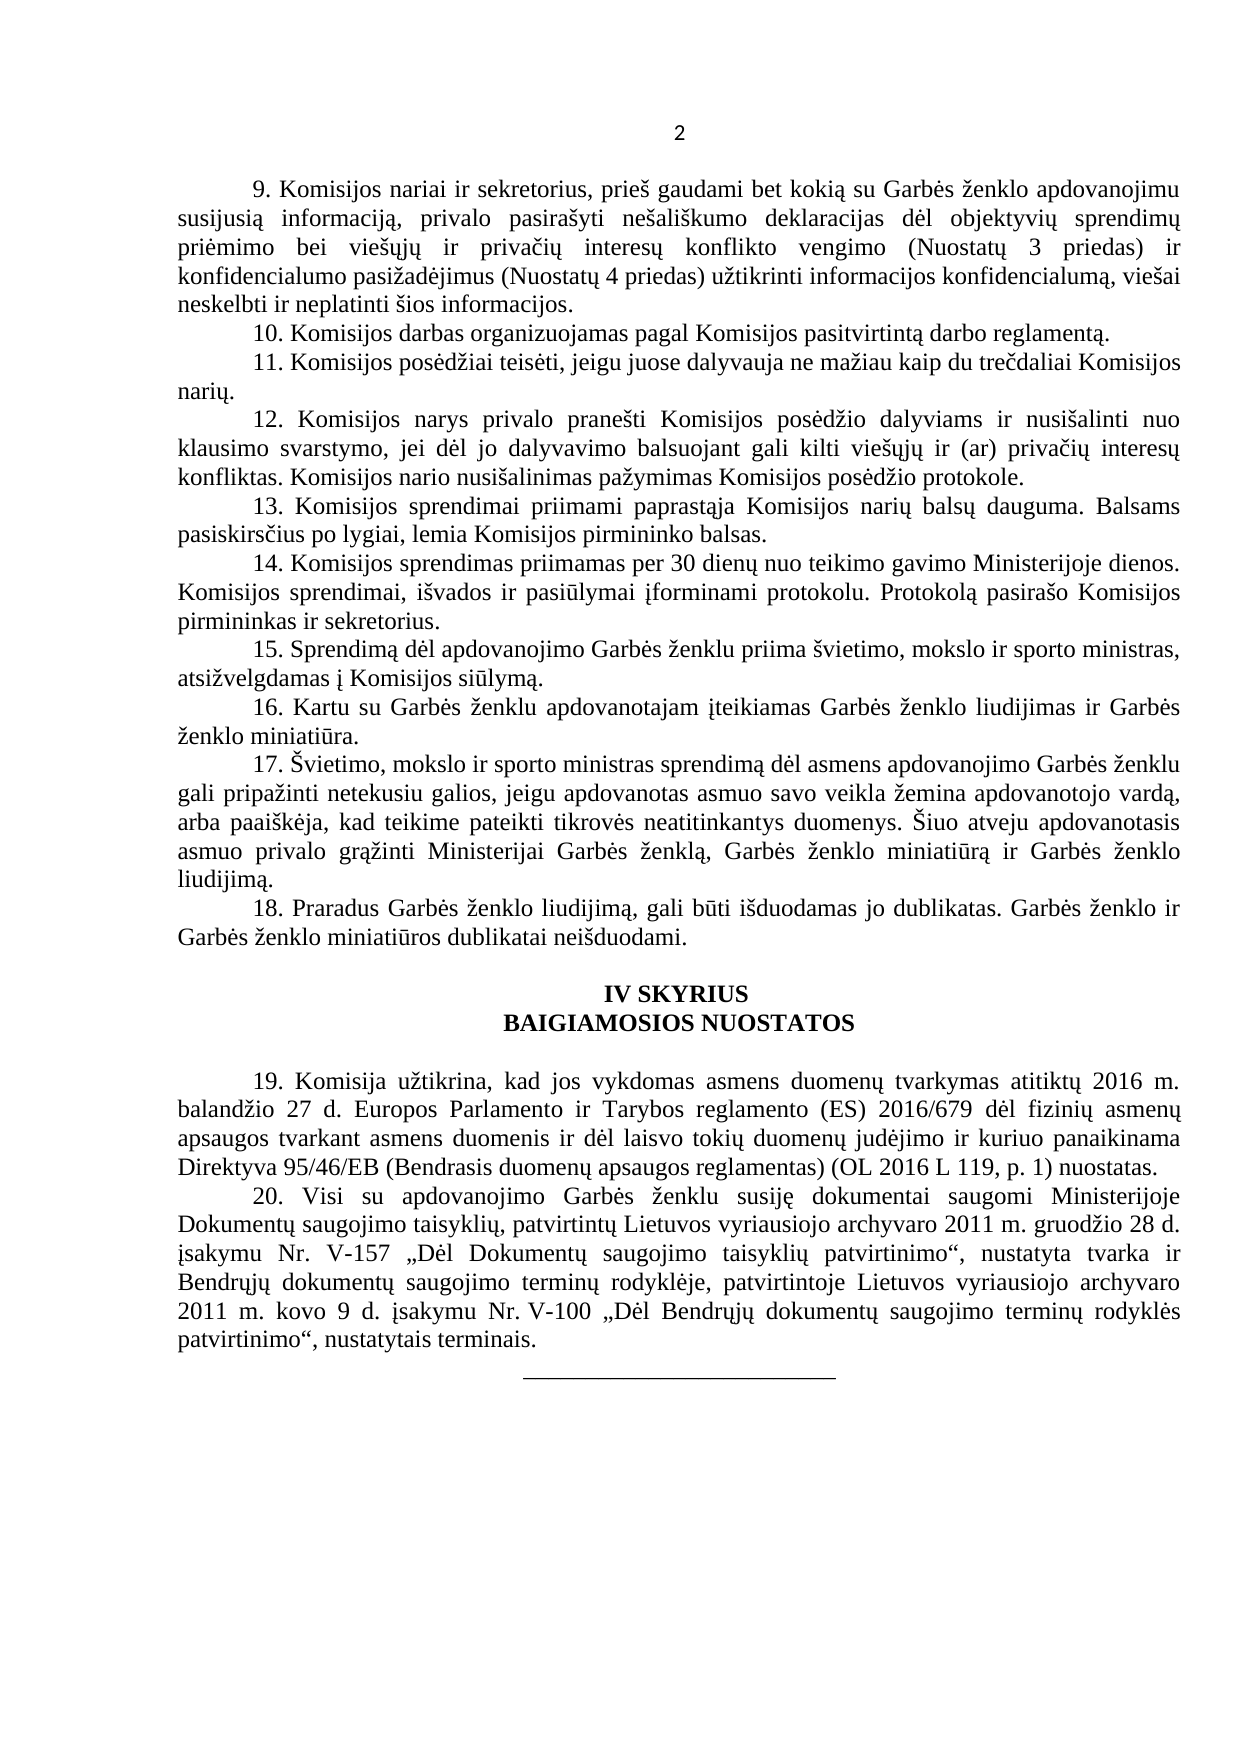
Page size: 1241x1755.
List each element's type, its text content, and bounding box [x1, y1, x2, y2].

text IV SKYRIUS [177, 979, 1181, 1008]
text 14. Komisijos sprendimas priimamas per 30 dienų nuo teikimo gavimo Ministerijoje dienos. Komisijos sprendimai, išvados ir pasiūlymai įforminami protokolu. Protokolą pasirašo Komisijos pirmininkas ir sekretorius. [177, 548, 1181, 634]
text _________________________ [177, 1353, 1181, 1382]
text 18. Praradus Garbės ženklo liudijimą, gali būti išduodamas jo dublikatas. Garbės ženklo ir Garbės ženklo miniatiūros dublikatai neišduodami. [177, 893, 1181, 951]
text 19. Komisija užtikrina, kad jos vykdomas asmens duomenų tvarkymas atitiktų 2016 m. balandžio 27 d. Europos Parlamento ir Tarybos reglamento (ES) 2016/679 dėl fizinių asmenų apsaugos tvarkant asmens duomenis ir dėl laisvo tokių duomenų judėjimo ir kuriuo panaikinama Direktyva 95/46/EB (Bendrasis duomenų apsaugos reglamentas) (OL 2016 L 119, p. 1) nuostatas. [177, 1066, 1181, 1181]
text BAIGIAMOSIOS NUOSTATOS [177, 1008, 1181, 1037]
text 15. Sprendimą dėl apdovanojimo Garbės ženklu priima švietimo, mokslo ir sporto ministras, atsižvelgdamas į Komisijos siūlymą. [177, 634, 1181, 692]
text 11. Komisijos posėdžiai teisėti, jeigu juose dalyvauja ne mažiau kaip du trečdaliai Komisijos narių. [177, 347, 1181, 404]
text 17. Švietimo, mokslo ir sporto ministras sprendimą dėl asmens apdovanojimo Garbės ženklu gali pripažinti netekusiu galios, jeigu apdovanotas asmuo savo veikla žemina apdovanotojo vardą, arba paaiškėja, kad teikime pateikti tikrovės neatitinkantys duomenys. Šiuo atveju apdovanotasis asmuo privalo grąžinti Ministerijai Garbės ženklą, Garbės ženklo miniatiūrą ir Garbės ženklo liudijimą. [177, 749, 1181, 893]
text 10. Komisijos darbas organizuojamas pagal Komisijos pasitvirtintą darbo reglamentą. [177, 318, 1181, 347]
text 12. Komisijos narys privalo pranešti Komisijos posėdžio dalyviams ir nusišalinti nuo klausimo svarstymo, jei dėl jo dalyvavimo balsuojant gali kilti viešųjų ir (ar) privačių interesų konfliktas. Komisijos nario nusišalinimas pažymimas Komisijos posėdžio protokole. [177, 404, 1181, 491]
text 16. Kartu su Garbės ženklu apdovanotajam įteikiamas Garbės ženklo liudijimas ir Garbės ženklo miniatiūra. [177, 692, 1181, 749]
text 13. Komisijos sprendimai priimami paprastąja Komisijos narių balsų dauguma. Balsams pasiskirsčius po lygiai, lemia Komisijos pirmininko balsas. [177, 491, 1181, 548]
text 9. Komisijos nariai ir sekretorius, prieš gaudami bet kokią su Garbės ženklo apdovanojimu susijusią informaciją, privalo pasirašyti nešališkumo deklaracijas dėl objektyvių sprendimų priėmimo bei viešųjų ir privačių interesų konflikto vengimo (Nuostatų 3 priedas) ir konfidencialumo pasižadėjimus (Nuostatų 4 priedas) užtikrinti informacijos konfidencialumą, viešai neskelbti ir neplatinti šios informacijos. [177, 174, 1181, 318]
text 20. Visi su apdovanojimo Garbės ženklu susiję dokumentai saugomi Ministerijoje Dokumentų saugojimo taisyklių, patvirtintų Lietuvos vyriausiojo archyvaro 2011 m. gruodžio 28 d. įsakymu Nr. V-157 „Dėl Dokumentų saugojimo taisyklių patvirtinimo“, nustatyta tvarka ir Bendrųjų dokumentų saugojimo terminų rodyklėje, patvirtintoje Lietuvos vyriausiojo archyvaro 2011 m. kovo 9 d. įsakymu Nr. V‑100 „Dėl Bendrųjų dokumentų saugojimo terminų rodyklės patvirtinimo“, nustatytais terminais. [177, 1181, 1181, 1353]
